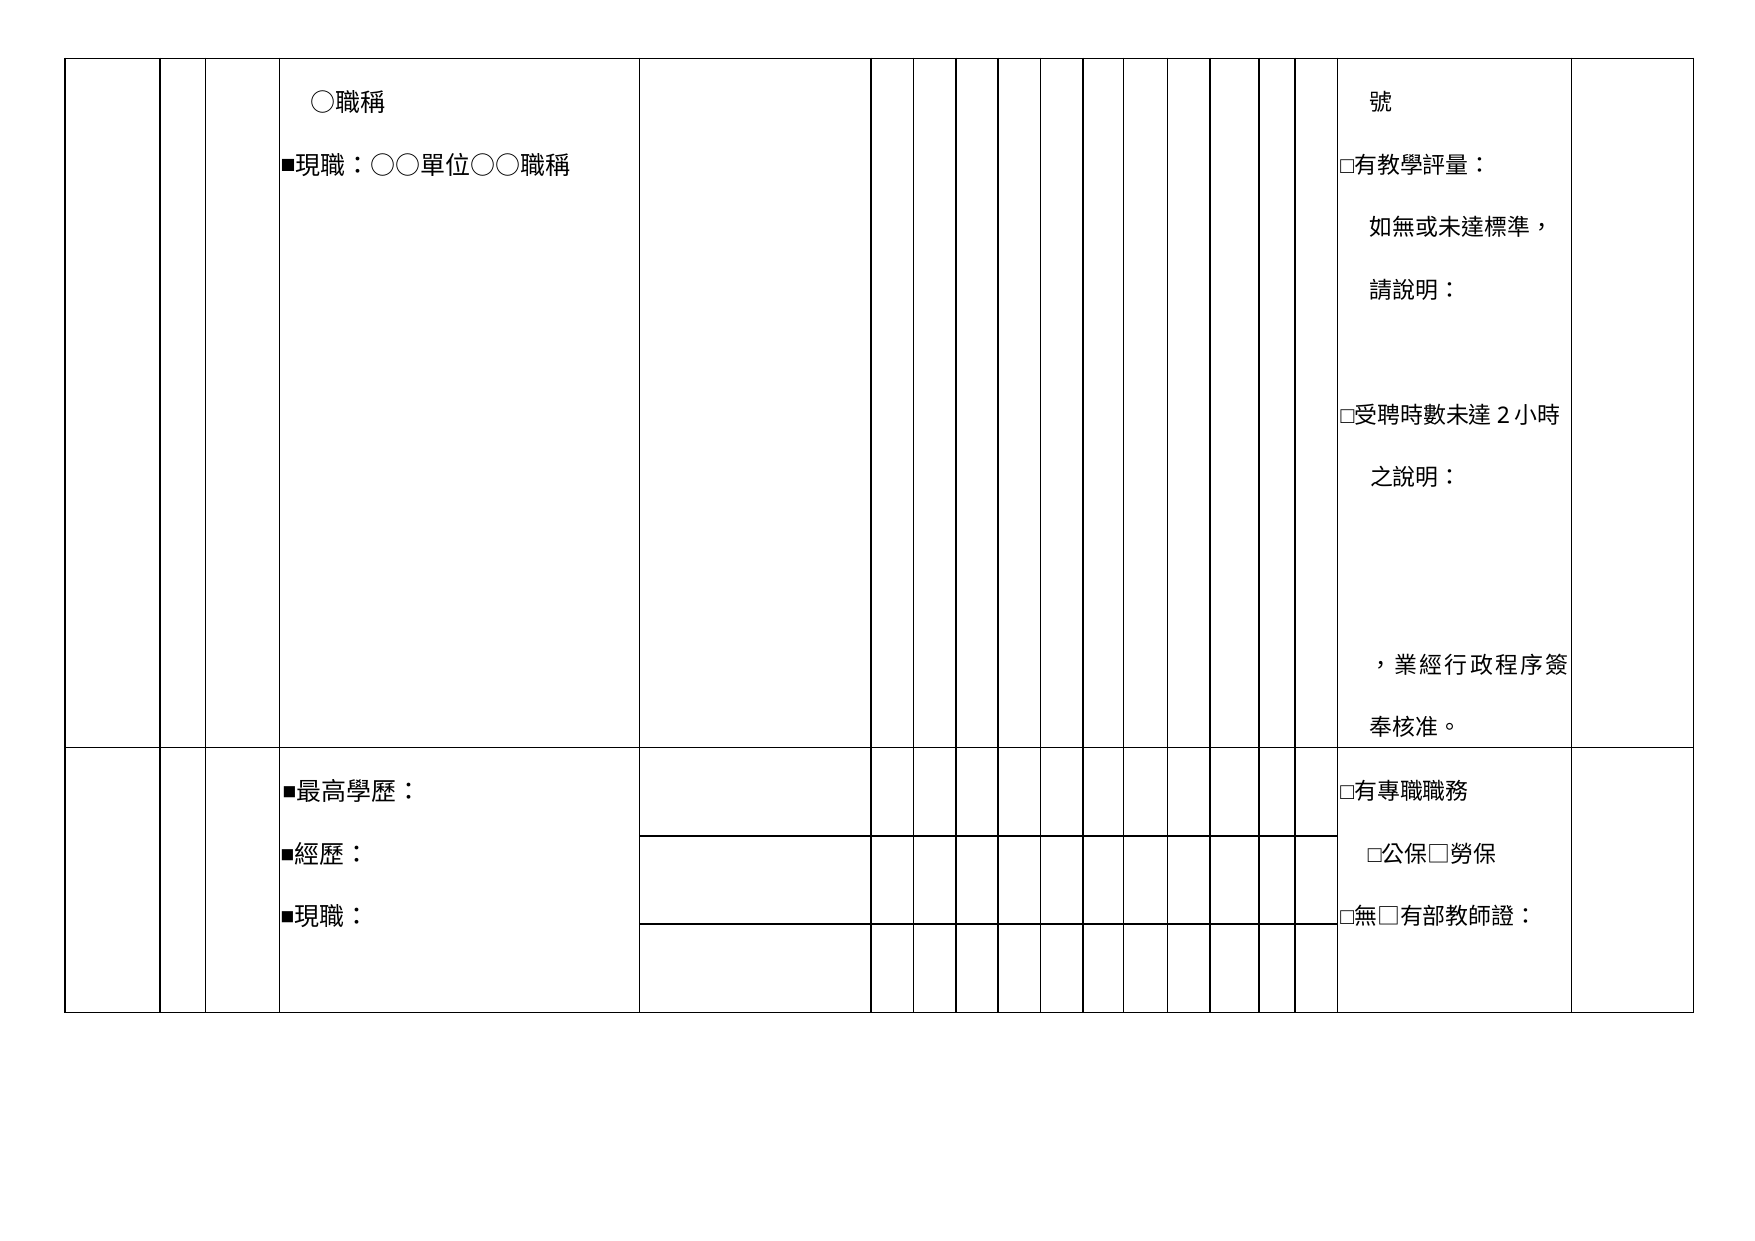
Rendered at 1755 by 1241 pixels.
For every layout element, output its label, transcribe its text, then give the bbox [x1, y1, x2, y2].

table_cell [1168, 748, 1209, 835]
table_cell [999, 925, 1040, 1011]
table_cell [1572, 59, 1693, 747]
table_cell [1168, 925, 1209, 1011]
table_cell [914, 837, 955, 923]
table_cell [957, 925, 997, 1011]
table_cell [1260, 925, 1294, 1011]
table_cell ■最高學歷： ■經歷： ■現職： [280, 748, 639, 1011]
table_cell [1124, 748, 1167, 835]
table_cell [914, 748, 955, 835]
table_cell [640, 748, 870, 835]
table_cell [1296, 925, 1337, 1011]
table_cell [872, 748, 913, 835]
table_cell [872, 59, 913, 747]
table_cell [1260, 748, 1294, 835]
table_cell 號 □有教學評量： 如無或未達標準，請說明： □受聘時數未達2小時之說明： ，業經行政程序簽奉核准。 [1338, 59, 1571, 747]
table_cell [1211, 925, 1258, 1011]
table_cell [1124, 925, 1167, 1011]
table_cell [1296, 748, 1337, 835]
table_cell [999, 748, 1040, 835]
table_cell [1260, 59, 1294, 747]
table_cell [872, 837, 913, 923]
table_cell [1041, 925, 1082, 1011]
table_cell ○職稱 ■現職：○○單位○○職稱 [280, 59, 639, 747]
table_cell [206, 748, 279, 1011]
table_cell [1124, 837, 1167, 923]
table_cell [66, 748, 159, 1011]
table_cell [1041, 748, 1082, 835]
table_cell [872, 925, 913, 1011]
table_cell [161, 748, 205, 1011]
table_cell [1041, 59, 1082, 747]
table_cell [1260, 837, 1294, 923]
table_cell [66, 59, 159, 747]
table_cell □有專職職務 □公保□勞保 □無□有部教師證： [1338, 748, 1571, 1011]
table_cell [914, 59, 955, 747]
table_cell [1296, 59, 1337, 747]
table_cell [1084, 925, 1123, 1011]
table_cell [1168, 59, 1209, 747]
table_cell [914, 925, 955, 1011]
table_cell [1168, 837, 1209, 923]
table_cell [1084, 59, 1123, 747]
table_cell [957, 837, 997, 923]
table_cell [1041, 837, 1082, 923]
table_cell [999, 59, 1040, 747]
table_cell [1572, 748, 1693, 1011]
table_cell [206, 59, 279, 747]
table_cell [1124, 59, 1167, 747]
table_cell [161, 59, 205, 747]
table_cell [1211, 837, 1258, 923]
table_cell [640, 837, 870, 923]
table_cell [1211, 748, 1258, 835]
table_cell [1296, 837, 1337, 923]
table_cell [1211, 59, 1258, 747]
table_cell [640, 59, 870, 747]
table_cell [1084, 837, 1123, 923]
table_cell [999, 837, 1040, 923]
table_cell [640, 925, 870, 1011]
table_cell [957, 748, 997, 835]
table_cell [1084, 748, 1123, 835]
table_cell [957, 59, 997, 747]
